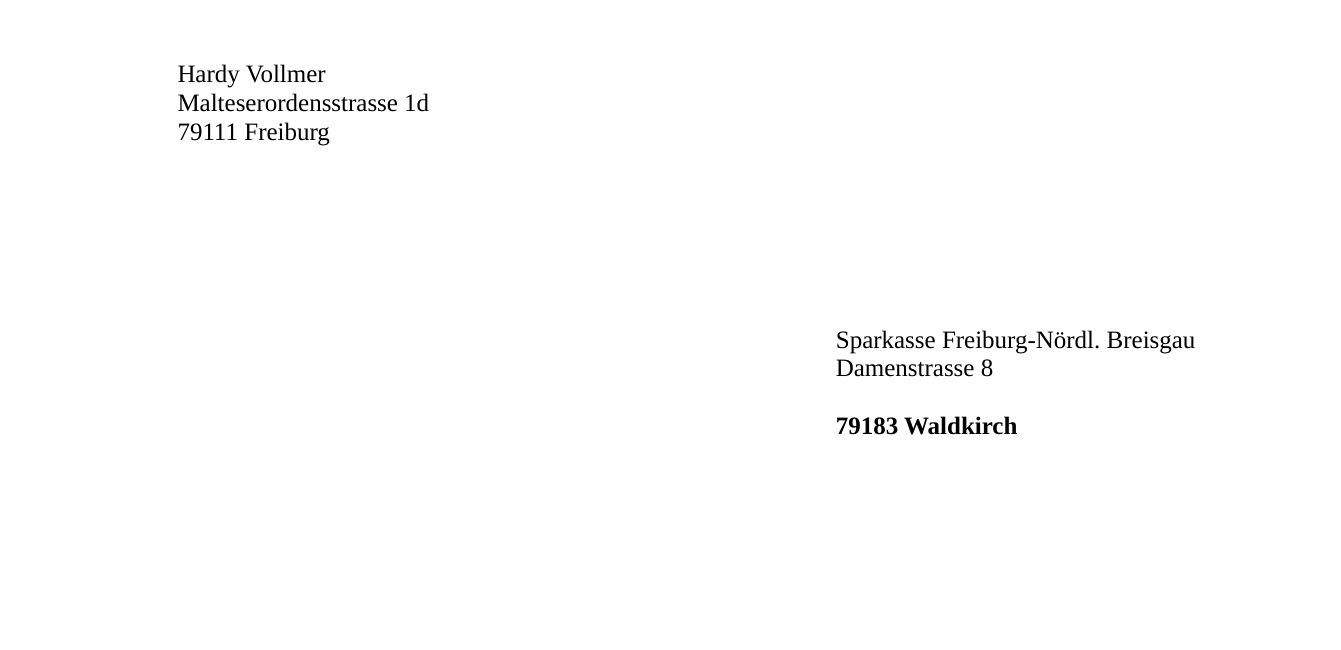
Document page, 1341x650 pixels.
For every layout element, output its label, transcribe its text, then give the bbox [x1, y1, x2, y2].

text Hardy Vollmer Malteserordensstrasse 1d 79111 Freiburg [177, 59, 836, 174]
text Sparkasse Freiburg-Nördl. Breisgau Damenstrasse 8 79183 Waldkirch [836, 325, 1282, 440]
